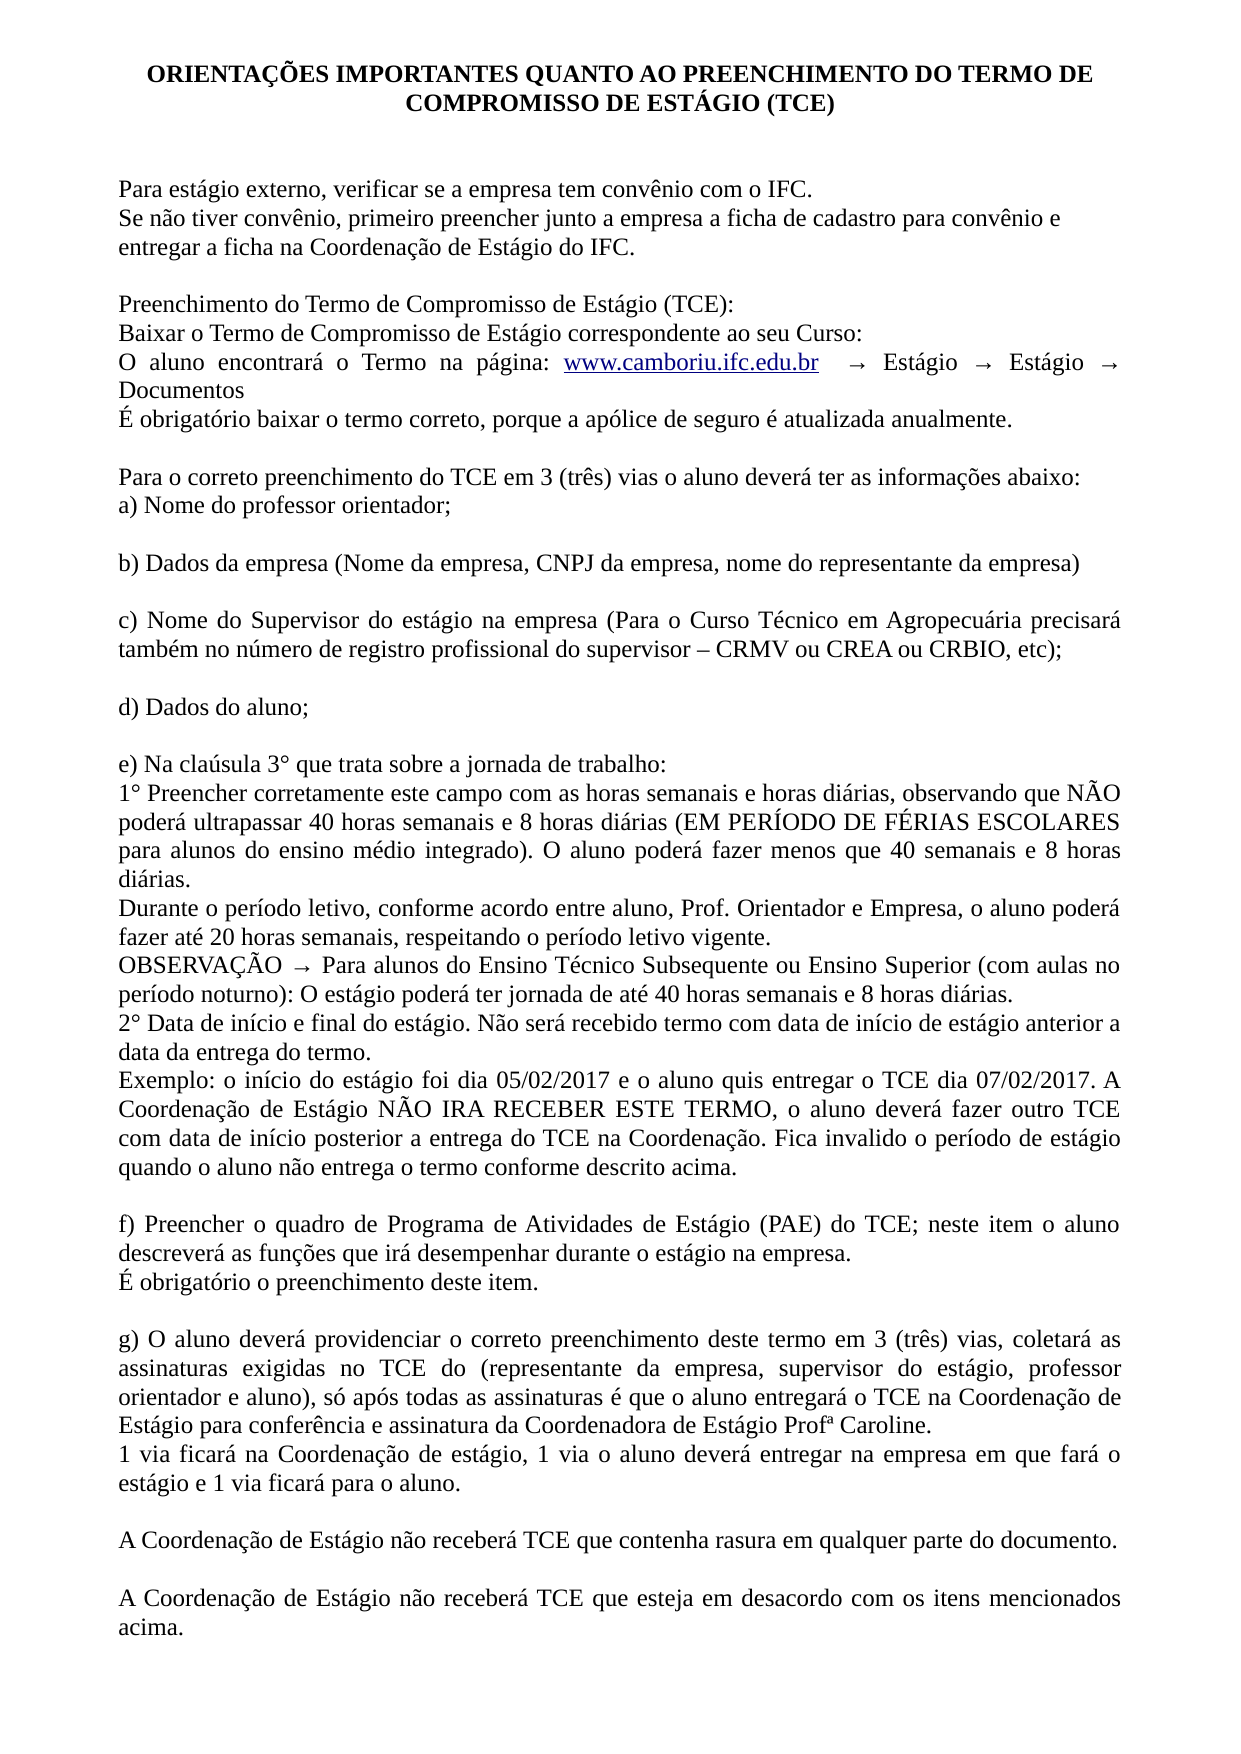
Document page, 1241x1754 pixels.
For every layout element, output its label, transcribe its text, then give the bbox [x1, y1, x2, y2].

text 1 via ficará na Coordenação de estágio, 1 via o aluno deverá entregar na empresa em que fará o estágio e 1 via ficará para o aluno. [118, 1439, 1122, 1497]
text A Coordenação de Estágio não receberá TCE que contenha rasura em qualquer parte do documento. [118, 1525, 1122, 1554]
text c) Nome do Supervisor do estágio na empresa (Para o Curso Técnico em Agropecuária precisará também no número de registro profissional do supervisor – CRMV ou CREA ou CRBIO, etc); [118, 605, 1122, 663]
text f) Preencher o quadro de Programa de Atividades de Estágio (PAE) do TCE; neste item o aluno descreverá as funções que irá desempenhar durante o estágio na empresa. [118, 1209, 1122, 1267]
text 2° Data de início e final do estágio. Não será recebido termo com data de início de estágio anterior a data da entrega do termo. [118, 1008, 1122, 1065]
text b) Dados da empresa (Nome da empresa, CNPJ da empresa, nome do representante da empresa) [118, 548, 1122, 577]
text O aluno encontrará o Termo na página: www.camboriu.ifc.edu.br → Estágio → Estágio → Documentos [118, 347, 1122, 404]
text Para o correto preenchimento do TCE em 3 (três) vias o aluno deverá ter as informações abaixo: [118, 462, 1122, 490]
text a) Nome do professor orientador; [118, 490, 1122, 519]
text ORIENTAÇÕES IMPORTANTES QUANTO AO PREENCHIMENTO DO TERMO DE COMPROMISSO DE ESTÁGIO (TCE) [118, 59, 1122, 117]
text Exemplo: o início do estágio foi dia 05/02/2017 e o aluno quis entregar o TCE dia 07/02/2017. A Coordenação de Estágio NÃO IRA RECEBER ESTE TERMO, o aluno deverá fazer outro TCE com data de início posterior a entrega do TCE na Coordenação. Fica invalido o período de estágio quando o aluno não entrega o termo conforme descrito acima. [118, 1065, 1122, 1180]
text É obrigatório baixar o termo correto, porque a apólice de seguro é atualizada anualmente. [118, 404, 1122, 433]
text A Coordenação de Estágio não receberá TCE que esteja em desacordo com os itens mencionados acima. [118, 1583, 1122, 1640]
text Durante o período letivo, conforme acordo entre aluno, Prof. Orientador e Empresa, o aluno poderá fazer até 20 horas semanais, respeitando o período letivo vigente. [118, 893, 1122, 950]
text É obrigatório o preenchimento deste item. [118, 1267, 1122, 1295]
text g) O aluno deverá providenciar o correto preenchimento deste termo em 3 (três) vias, coletará as assinaturas exigidas no TCE do (representante da empresa, supervisor do estágio, professor orientador e aluno), só após todas as assinaturas é que o aluno entregará o TCE na Coordenação de Estágio para conferência e assinatura da Coordenadora de Estágio Profª Caroline. [118, 1324, 1122, 1439]
text Baixar o Termo de Compromisso de Estágio correspondente ao seu Curso: [118, 318, 1122, 347]
text Para estágio externo, verificar se a empresa tem convênio com o IFC. [118, 174, 1122, 203]
text OBSERVAÇÃO → Para alunos do Ensino Técnico Subsequente ou Ensino Superior (com aulas no período noturno): O estágio poderá ter jornada de até 40 horas semanais e 8 horas diárias. [118, 950, 1122, 1008]
text Preenchimento do Termo de Compromisso de Estágio (TCE): [118, 289, 1122, 318]
text Se não tiver convênio, primeiro preencher junto a empresa a ficha de cadastro para convênio e entregar a ficha na Coordenação de Estágio do IFC. [118, 203, 1122, 260]
text 1° Preencher corretamente este campo com as horas semanais e horas diárias, observando que NÃO poderá ultrapassar 40 horas semanais e 8 horas diárias (EM PERÍODO DE FÉRIAS ESCOLARES para alunos do ensino médio integrado). O aluno poderá fazer menos que 40 semanais e 8 horas diárias. [118, 778, 1122, 893]
text d) Dados do aluno; [118, 692, 1122, 720]
text e) Na claúsula 3° que trata sobre a jornada de trabalho: [118, 749, 1122, 778]
